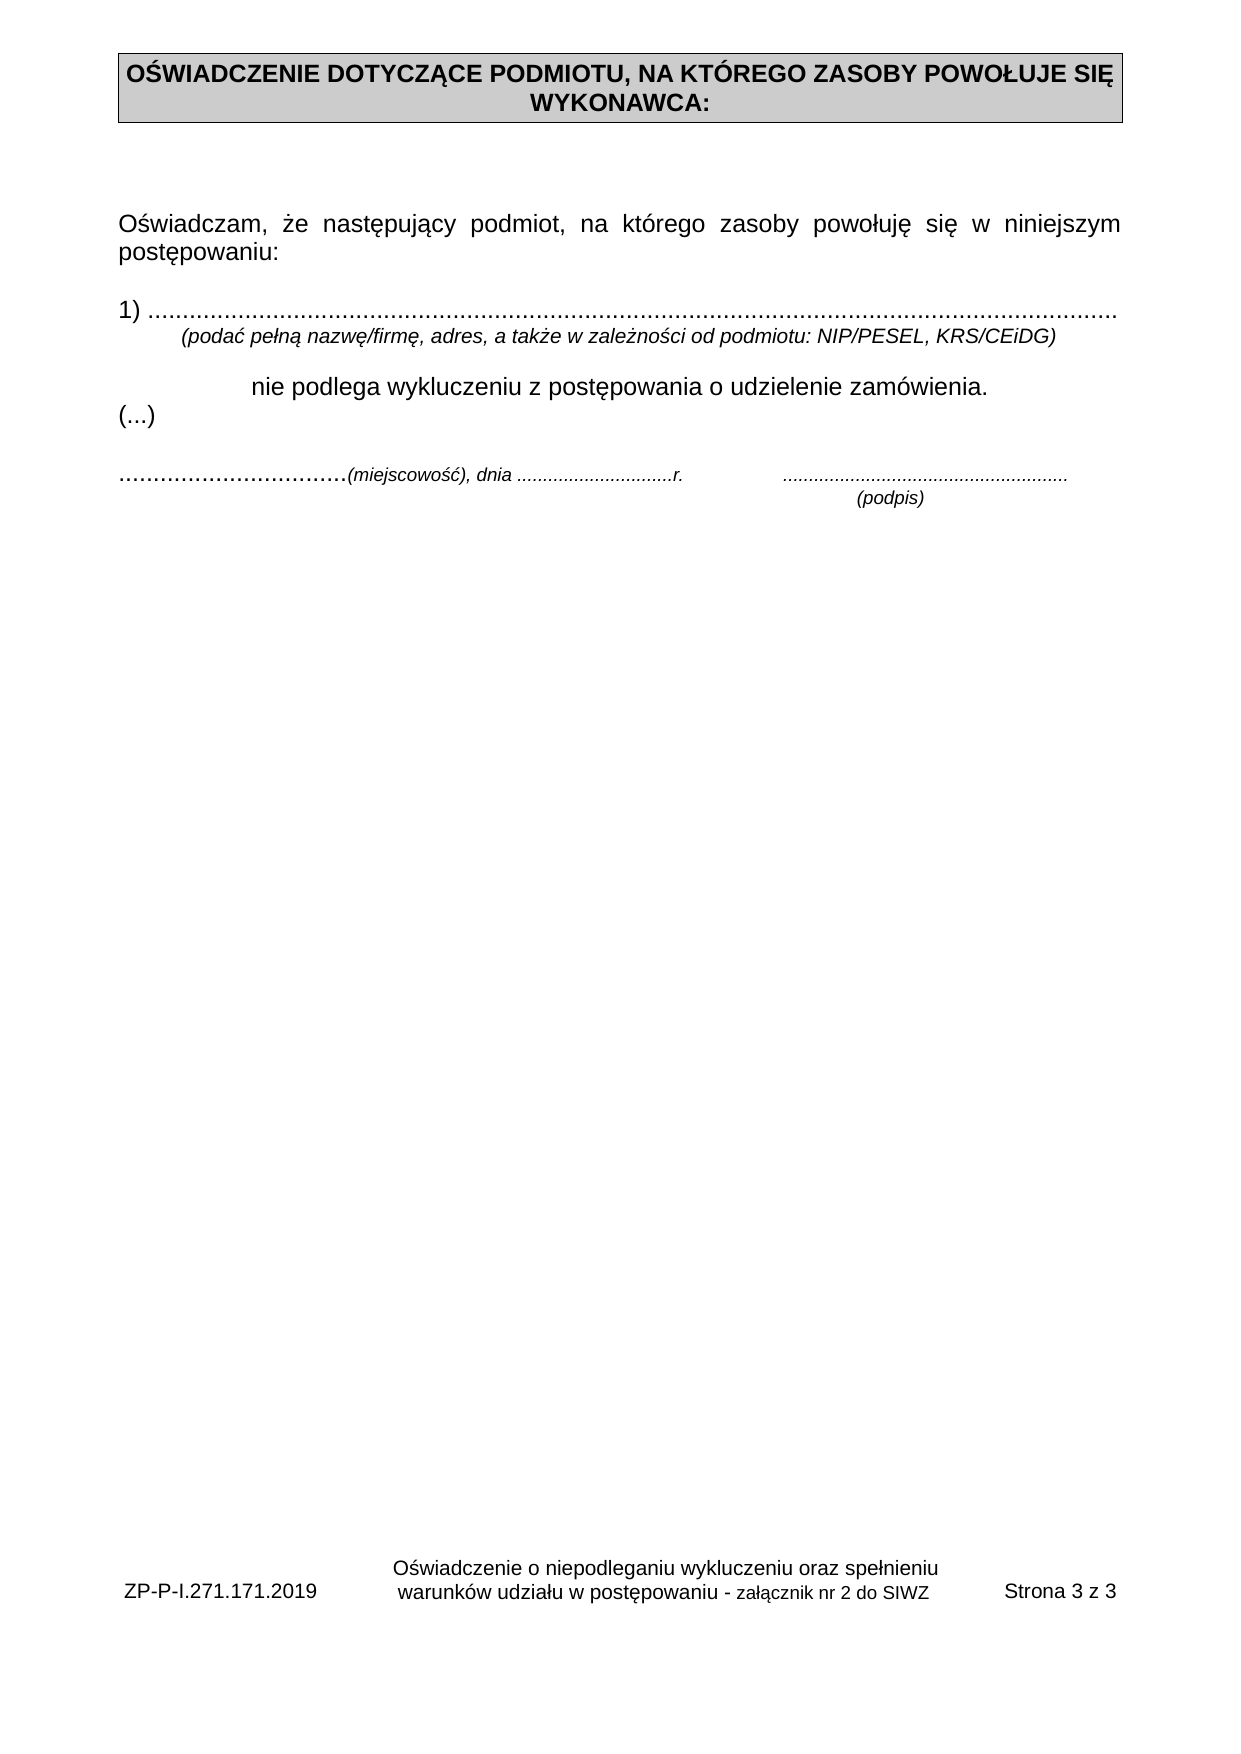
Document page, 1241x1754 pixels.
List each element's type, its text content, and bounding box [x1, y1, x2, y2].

text .................................(miejscowość), dnia ..............................r. ....................................................... [118, 458, 1122, 486]
text (...) [118, 400, 1122, 429]
text 1) ............................................................................................................................................ [118, 295, 1122, 323]
text Oświadczam, że następujący podmiot, na którego zasoby powołuję się w niniejszym postępowaniu: [118, 208, 1122, 266]
text nie podlega wykluczeniu z postępowania o udzielenie zamówienia. [118, 371, 1122, 400]
table_header OŚWIADCZENIE DOTYCZĄCE PODMIOTU, NA KTÓREGO ZASOBY POWOŁUJE SIĘ WYKONAWCA: [119, 54, 1122, 122]
text (podać pełną nazwę/firmę, adres, a także w zależności od podmiotu: NIP/PESEL, KRS/CEiDG) [118, 323, 1122, 347]
text (podpis) [118, 486, 1122, 508]
